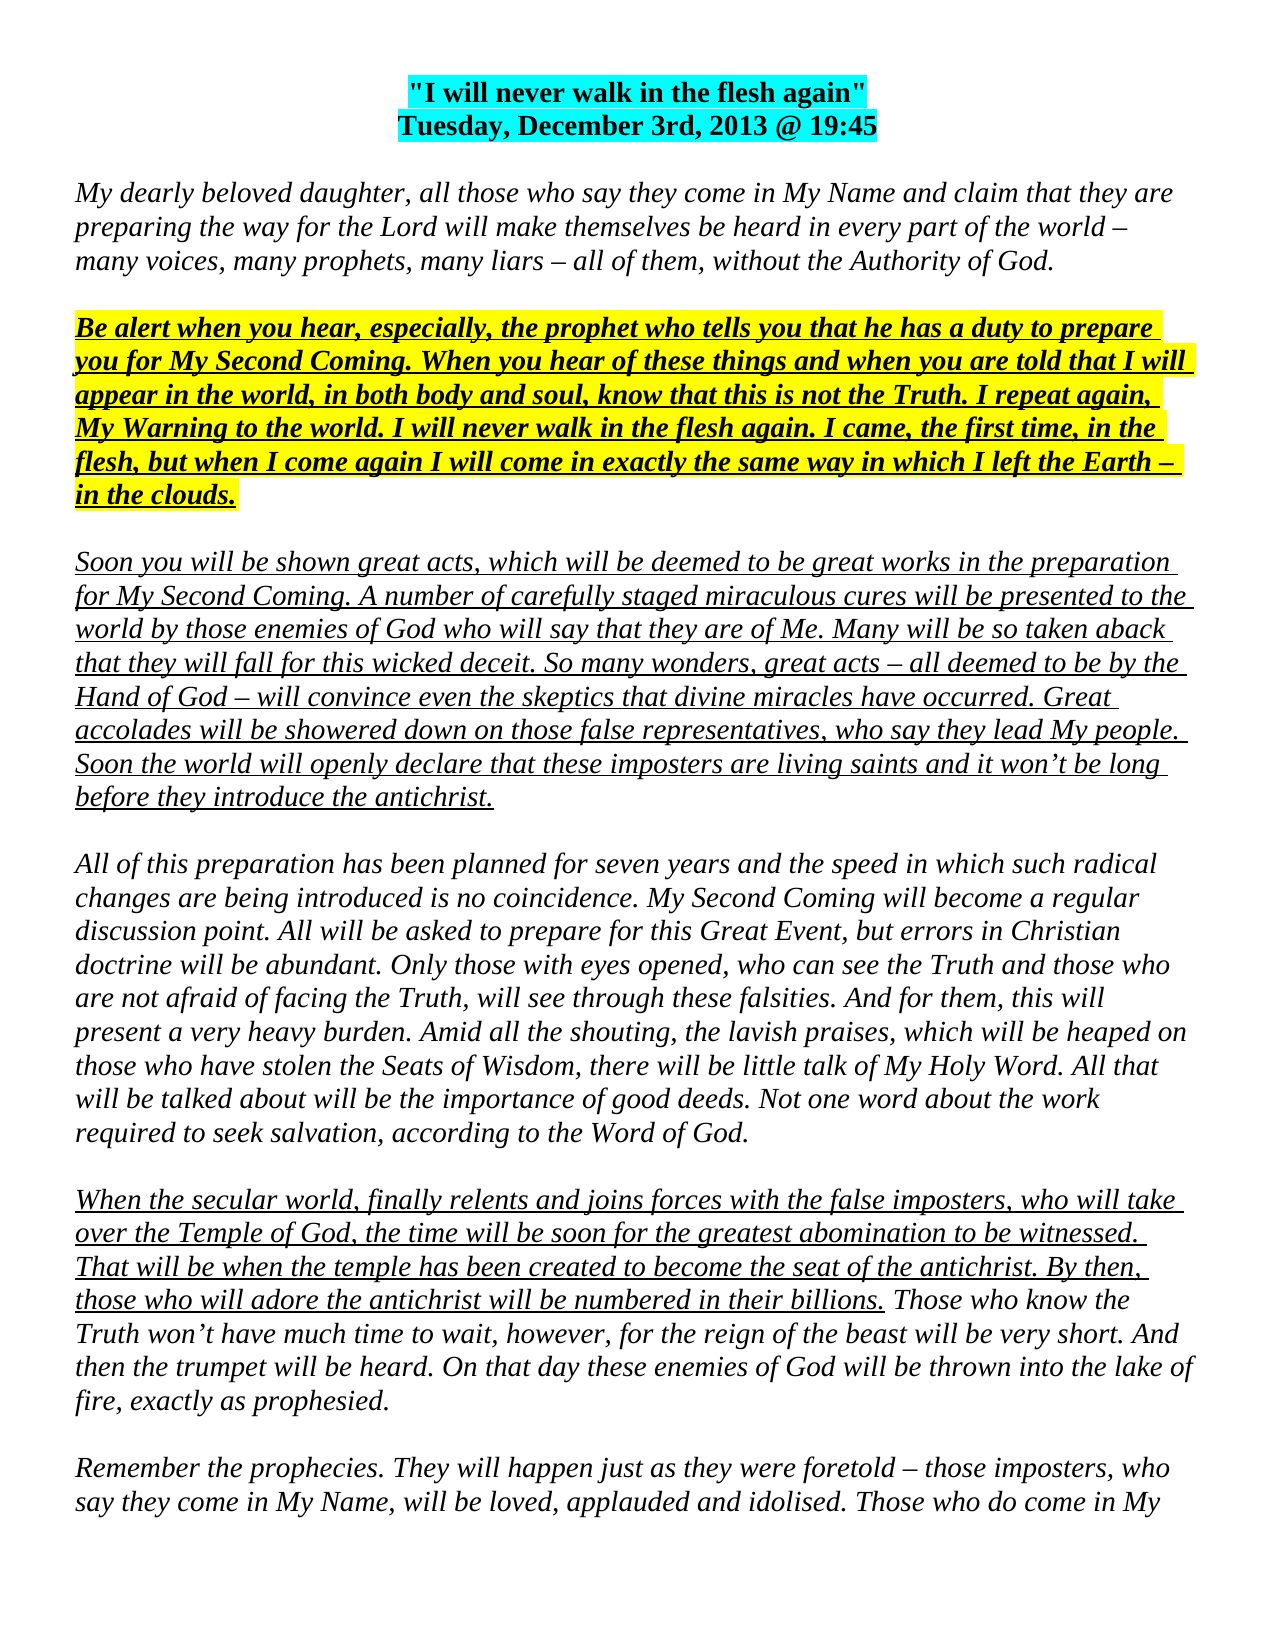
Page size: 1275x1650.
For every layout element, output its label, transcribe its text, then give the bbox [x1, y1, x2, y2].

text Tuesday, December 3rd, 2013 @ 19:45 [75, 108, 1200, 142]
text When the secular world, finally relents and joins forces with the false imposters, who will take over the Temple of God, the time will be soon for the greatest abomination to be witnessed. That will be when the temple has been created to become the seat of the antichrist. By then, those who will adore the antichrist will be numbered in their billions. Those who know the Truth won’t have much time to wait, however, for the reign of the beast will be very short. And then the trumpet will be heard. On that day these enemies of God will be thrown into the lake of fire, exactly as prophesied. [75, 1182, 1200, 1417]
text All of this preparation has been planned for seven years and the speed in which such radical changes are being introduced is no coincidence. My Second Coming will become a regular discussion point. All will be asked to prepare for this Great Event, but errors in Christian doctrine will be abundant. Only those with eyes opened, who can see the Truth and those who are not afraid of facing the Truth, will see through these falsities. And for them, this will present a very heavy burden. Amid all the shouting, the lavish praises, which will be heaped on those who have stolen the Seats of Wisdom, there will be little talk of My Holy Word. All that will be talked about will be the importance of good deeds. Not one word about the work required to seek salvation, according to the Word of God. [75, 846, 1200, 1148]
text Remember the prophecies. They will happen just as they were foretold – those imposters, who say they come in My Name, will be loved, applauded and idolised. Those who do come in My [75, 1450, 1200, 1517]
text Be alert when you hear, especially, the prophet who tells you that he has a duty to prepare you for My Second Coming. When you hear of these things and when you are told that I will appear in the world, in both body and soul, know that this is not the Truth. I repeat again, My Warning to the world. I will never walk in the flesh again. I came, the first time, in the flesh, but when I come again I will come in exactly the same way in which I left the Earth – in the clouds. [75, 310, 1200, 511]
text My dearly beloved daughter, all those who say they come in My Name and claim that they are preparing the way for the Lord will make themselves be heard in every part of the world – many voices, many prophets, many liars – all of them, without the Authority of God. [75, 176, 1200, 276]
text "I will never walk in the flesh again" [75, 75, 1200, 108]
text Soon you will be shown great acts, which will be deemed to be great works in the preparation for My Second Coming. A number of carefully staged miraculous cures will be presented to the world by those enemies of God who will say that they are of Me. Many will be so taken aback that they will fall for this wicked deceit. So many wonders, great acts – all deemed to be by the Hand of God – will convince even the skeptics that divine miracles have occurred. Great accolades will be showered down on those false representatives, who say they lead My people. Soon the world will openly declare that these imposters are living saints and it won’t be long before they introduce the antichrist. [75, 544, 1200, 813]
